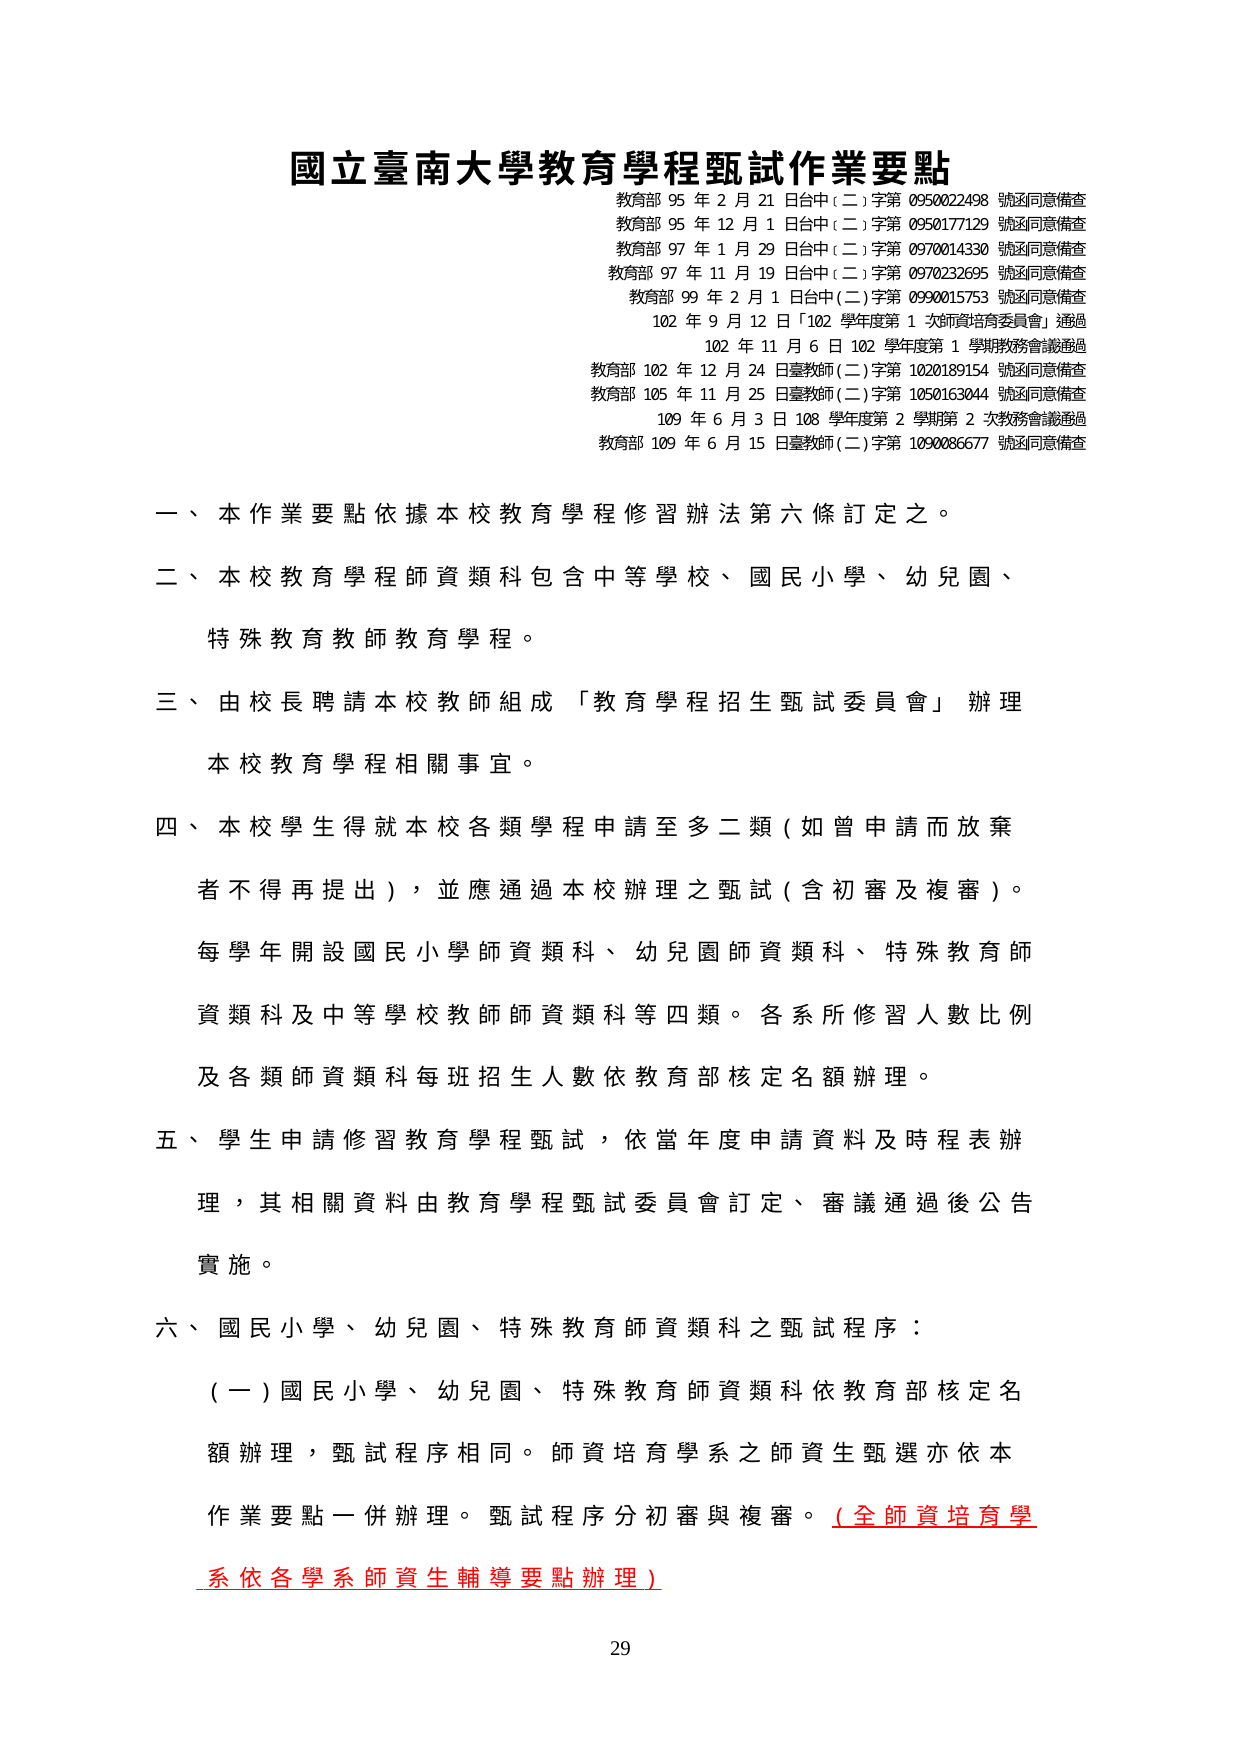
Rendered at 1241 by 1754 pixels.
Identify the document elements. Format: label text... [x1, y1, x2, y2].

text 教育部 102 年 12 月 24 日臺教師(二)字第 1020189154 號函同意備查 [151, 357, 1089, 381]
text 六、國民小學、幼兒園、特殊教育師資類科之甄試程序： [151, 1285, 1039, 1347]
text 102 年 11 月 6 日 102 學年度第 1 學期教務會議通過 [151, 333, 1089, 357]
text 教育部 99 年 2 月 1 日台中(二)字第 0990015753 號函同意備查 [151, 284, 1089, 308]
text (一)國民小學、幼兒園、特殊教育師資類科依教育部核定名額辦理，甄試程序相同。師資培育學系之師資生甄選亦依本作業要點一併辦理。甄試程序分初審與複審。(全師資培育學系依各學系師資生輔導要點辦理) [196, 1348, 1039, 1598]
text 教育部 109 年 6 月 15 日臺教師(二)字第 1090086677 號函同意備查 [151, 430, 1089, 454]
text 國立臺南大學教育學程甄試作業要點 [151, 125, 1089, 187]
text 三、由校長聘請本校教師組成「教育學程招生甄試委員會」辦理本校教育學程相關事宜。 [151, 659, 1039, 784]
text 102 年 9 月 12 日「102 學年度第 1 次師資培育委員會」通過 [151, 308, 1089, 333]
text 教育部 105 年 11 月 25 日臺教師(二)字第 1050163044 號函同意備查 [151, 381, 1089, 406]
text 一、本作業要點依據本校教育學程修習辦法第六條訂定之。 [151, 471, 1089, 533]
text 教育部 97 年 1 月 29 日台中﹝二﹞字第 0970014330 號函同意備查 [151, 236, 1089, 260]
text 教育部 95 年 12 月 1 日台中﹝二﹞字第 0950177129 號函同意備查 [151, 211, 1089, 236]
text 四、本校學生得就本校各類學程申請至多二類(如曾申請而放棄者不得再提出)，並應通過本校辦理之甄試(含初審及複審)。每學年開設國民小學師資類科、幼兒園師資類科、特殊教育師資類科及中等學校教師師資類科等四類。各系所修習人數比例及各類師資類科每班招生人數依教育部核定名額辦理。 [151, 784, 1039, 1097]
text 五、學生申請修習教育學程甄試，依當年度申請資料及時程表辦理，其相關資料由教育學程甄試委員會訂定、審議通過後公告實施。 [151, 1097, 1039, 1284]
text 109 年 6 月 3 日 108 學年度第 2 學期第 2 次教務會議通過 [151, 406, 1089, 430]
text 教育部 95 年 2 月 21 日台中﹝二﹞字第 0950022498 號函同意備查 [151, 187, 1089, 211]
text 教育部 97 年 11 月 19 日台中﹝二﹞字第 0970232695 號函同意備查 [151, 260, 1089, 284]
text 二、本校教育學程師資類科包含中等學校、國民小學、幼兒園、特殊教育教師教育學程。 [151, 533, 1039, 658]
